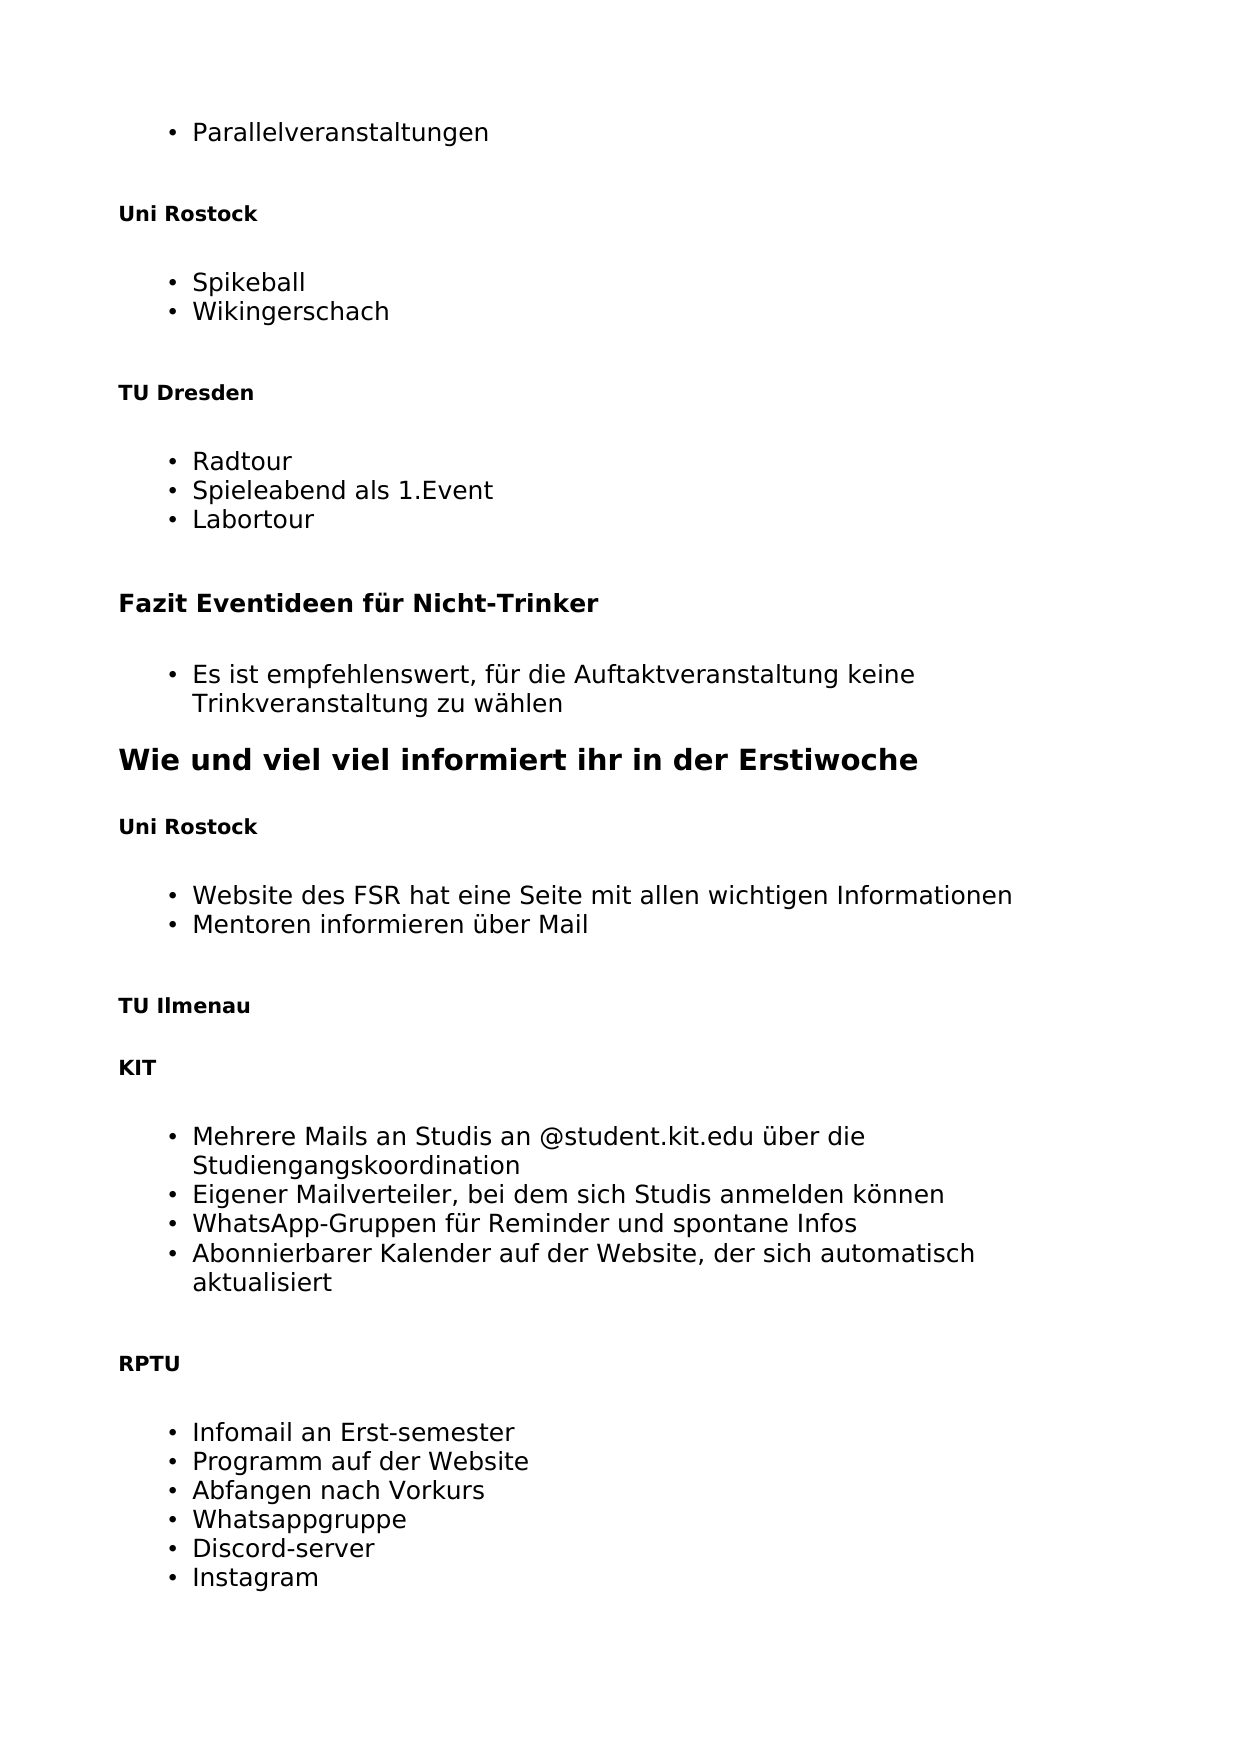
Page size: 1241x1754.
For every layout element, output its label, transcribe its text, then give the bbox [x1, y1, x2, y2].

list Labortour [177, 505, 1122, 534]
subtitle TU Dresden [118, 381, 1122, 405]
list Spikeball [177, 268, 1122, 297]
list Spieleabend als 1.Event [177, 476, 1122, 505]
list Es ist empfehlenswert, für die Auftaktveranstaltung keine Trinkveranstaltung zu wählen [177, 660, 1122, 718]
list Infomail an Erst-semester [177, 1418, 1122, 1447]
list Abonnierbarer Kalender auf der Website, der sich automatisch aktualisiert [177, 1239, 1122, 1297]
subtitle KIT [118, 1056, 1122, 1080]
list Website des FSR hat eine Seite mit allen wichtigen Informationen [177, 881, 1122, 910]
list Programm auf der Website [177, 1447, 1122, 1476]
subtitle Uni Rostock [118, 202, 1122, 226]
list Wikingerschach [177, 297, 1122, 326]
subtitle Uni Rostock [118, 815, 1122, 839]
list WhatsApp-Gruppen für Reminder und spontane Infos [177, 1209, 1122, 1239]
list Discord-server [177, 1534, 1122, 1564]
list Parallelveranstaltungen [177, 118, 1122, 147]
list Mentoren informieren über Mail [177, 910, 1122, 939]
subtitle TU Ilmenau [118, 994, 1122, 1018]
list Instagram [177, 1564, 1122, 1593]
list Whatsappgruppe [177, 1505, 1122, 1534]
list Abfangen nach Vorkurs [177, 1476, 1122, 1505]
subtitle Fazit Eventideen für Nicht-Trinker [118, 589, 1122, 618]
list Radtour [177, 447, 1122, 476]
list Eigener Mailverteiler, bei dem sich Studis anmelden können [177, 1180, 1122, 1209]
subtitle Wie und viel viel informiert ihr in der Erstiwoche [118, 743, 1122, 777]
list Mehrere Mails an Studis an @student.kit.edu über die Studiengangskoordination [177, 1122, 1122, 1180]
subtitle RPTU [118, 1352, 1122, 1376]
